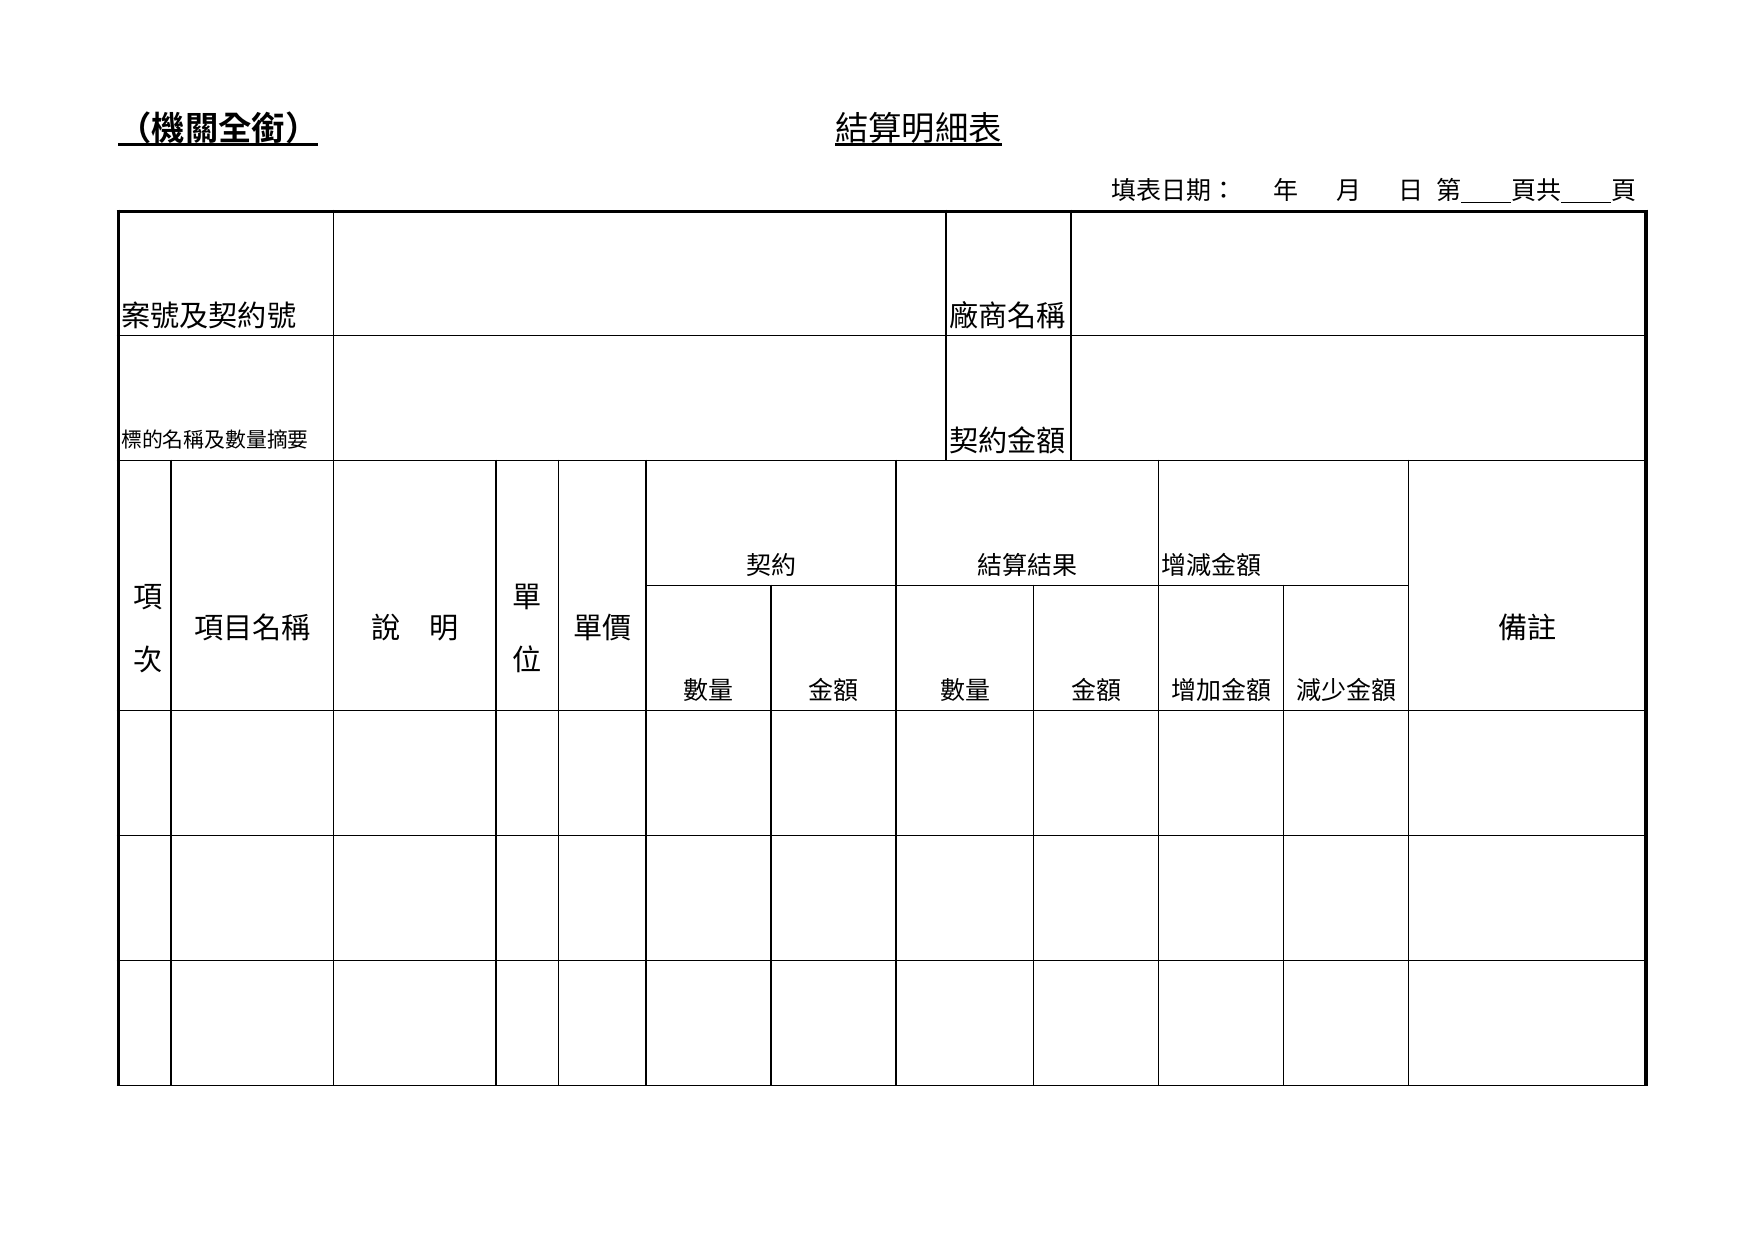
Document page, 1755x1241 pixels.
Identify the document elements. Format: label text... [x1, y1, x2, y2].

table_cell [1034, 711, 1158, 834]
table_cell 項次 [120, 461, 170, 709]
table_header 廠商名稱 [947, 213, 1070, 334]
table_cell 金額 [1034, 586, 1158, 709]
table_cell [172, 836, 333, 959]
table_cell 說 明 [334, 461, 495, 709]
table_cell [1409, 711, 1644, 834]
table_cell [497, 711, 558, 834]
table_cell 減少金額 [1284, 586, 1408, 709]
table_cell 數量 [897, 586, 1033, 709]
table_cell [120, 711, 170, 834]
table_cell [559, 711, 645, 834]
table_cell [772, 836, 895, 959]
table_cell [334, 336, 945, 459]
table_cell [1284, 836, 1408, 959]
table_cell [897, 836, 1033, 959]
table_cell [334, 711, 495, 834]
table_cell [120, 961, 170, 1084]
table_cell [559, 961, 645, 1084]
table_cell 契約金額 [947, 336, 1070, 459]
table_cell 項目名稱 [172, 461, 333, 709]
table_cell 增減金額 [1159, 461, 1408, 584]
table_cell [897, 711, 1033, 834]
table_cell [1409, 836, 1644, 959]
table_cell 增加金額 [1159, 586, 1283, 709]
table_cell [120, 836, 170, 959]
table_cell [1159, 836, 1283, 959]
table_header [334, 213, 945, 334]
table_cell [1284, 961, 1408, 1084]
table_cell 標的名稱及數量摘要 [120, 336, 333, 459]
table_cell [647, 836, 770, 959]
table_cell 單價 [559, 461, 645, 709]
table_header [1072, 213, 1644, 334]
table_cell [772, 961, 895, 1084]
table_cell [772, 711, 895, 834]
table_cell [334, 961, 495, 1084]
table_cell [1159, 961, 1283, 1084]
table_cell 金額 [772, 586, 895, 709]
table_cell [172, 961, 333, 1084]
table_cell 數量 [647, 586, 770, 709]
table_cell [897, 961, 1033, 1084]
table_cell 結算結果 [897, 461, 1158, 584]
table_cell [1072, 336, 1644, 459]
table_cell [1409, 961, 1644, 1084]
table_cell [1284, 711, 1408, 834]
table_cell [647, 711, 770, 834]
table_cell [1159, 711, 1283, 834]
table_cell [497, 836, 558, 959]
table_cell [497, 961, 558, 1084]
table_cell [1034, 836, 1158, 959]
table_cell [647, 961, 770, 1084]
table_cell 備註 [1409, 461, 1644, 709]
table_cell [1034, 961, 1158, 1084]
table_cell [334, 836, 495, 959]
table_cell [172, 711, 333, 834]
table_cell 單位 [497, 461, 558, 709]
table_cell 契約 [647, 461, 895, 584]
text （機關全銜） 結算明細表 [118, 84, 1636, 147]
text 填表日期： 年 月 日 第 頁共 頁 [118, 147, 1636, 209]
table_cell [559, 836, 645, 959]
table_header 案號及契約號 [120, 213, 333, 334]
